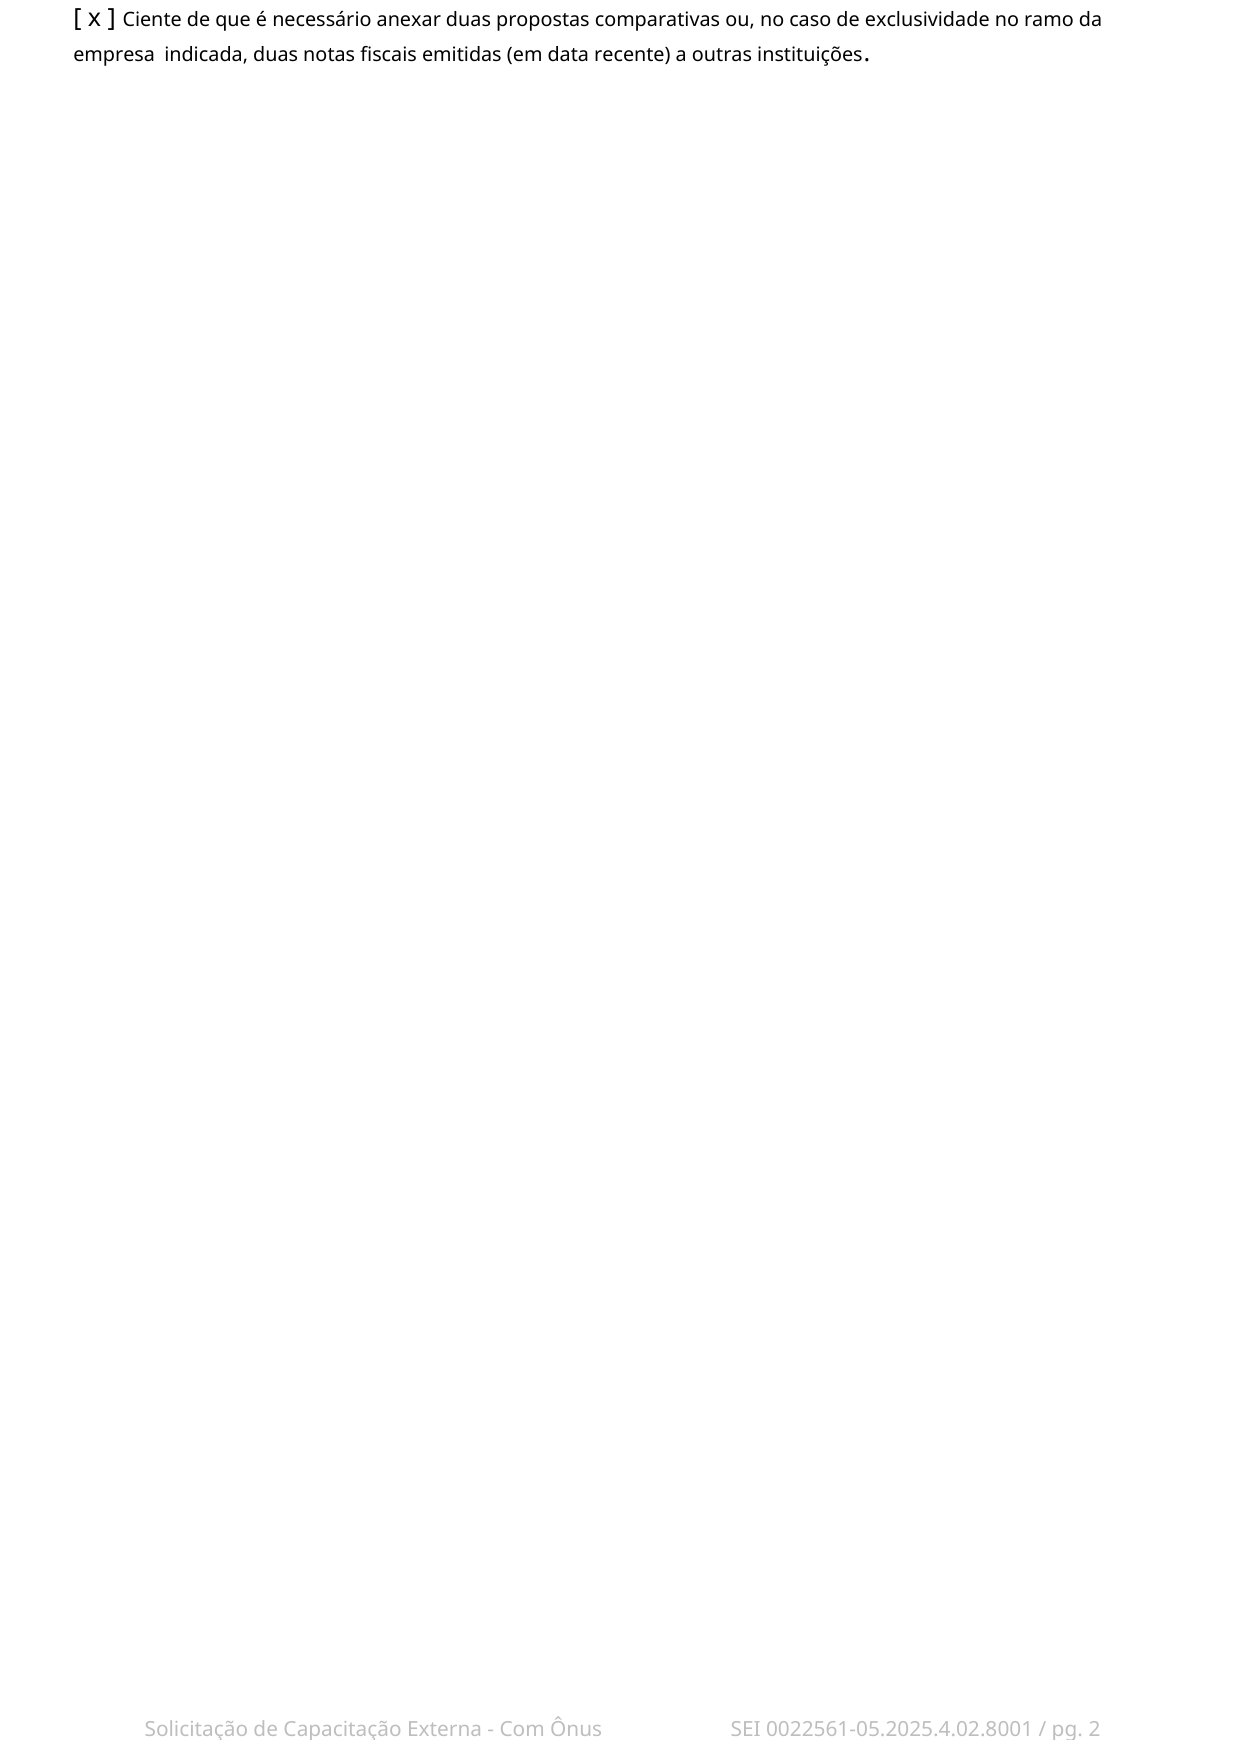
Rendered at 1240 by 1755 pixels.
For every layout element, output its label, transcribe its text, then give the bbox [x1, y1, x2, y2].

text [ x ] Ciente de que é necessário anexar duas propostas comparativas ou, no caso de exclusividade no ramo da empresa indicada, duas notas fiscais emitidas (em data recente) a outras instituições. [73, 0, 1181, 69]
